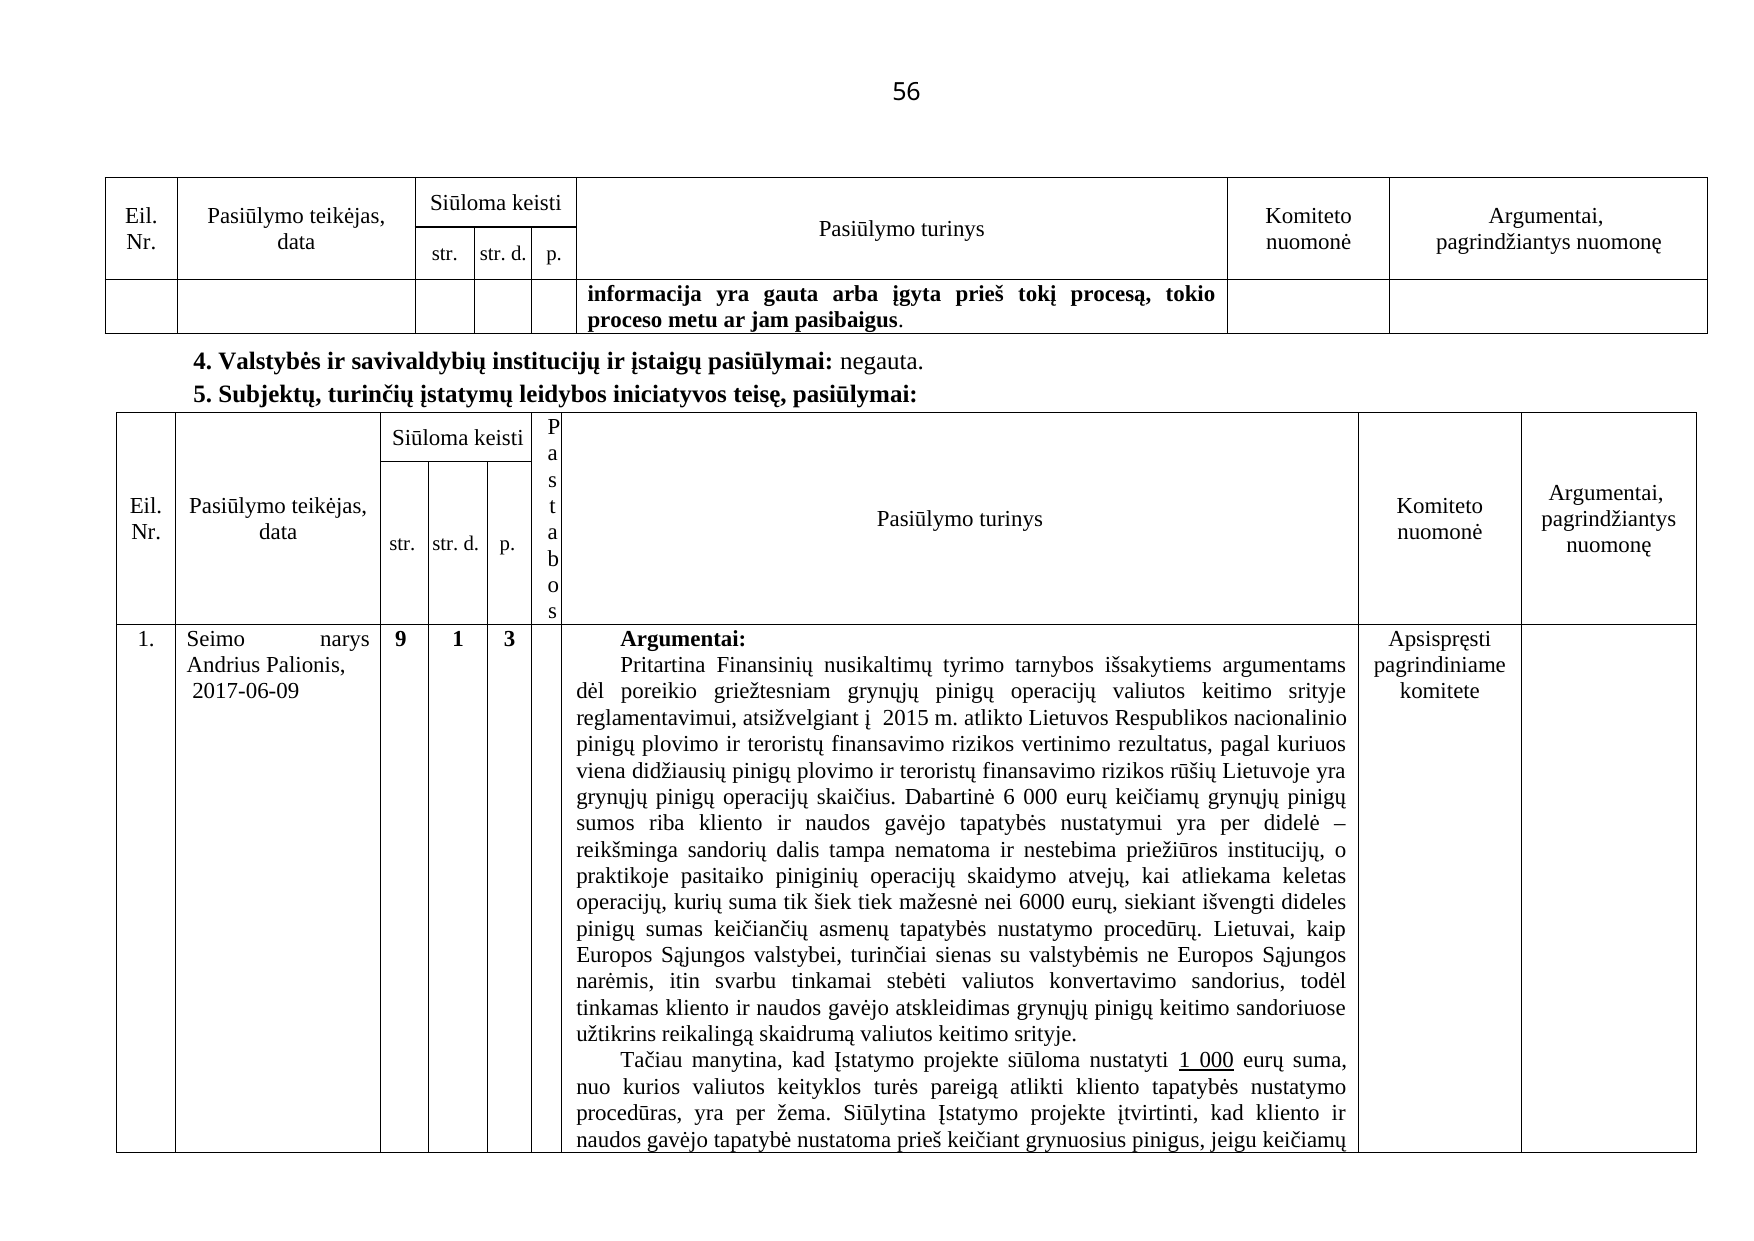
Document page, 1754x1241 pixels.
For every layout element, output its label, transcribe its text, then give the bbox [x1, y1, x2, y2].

table_header Siūloma keisti [416, 178, 576, 226]
table_cell [416, 280, 474, 332]
table_cell [532, 280, 576, 332]
table_cell [1390, 280, 1707, 332]
table_cell p. [532, 228, 576, 279]
table_cell [475, 280, 531, 332]
table_header Komiteto nuomonė [1359, 413, 1521, 624]
table_cell Apsispręsti pagrindiniame komitete [1359, 625, 1521, 1152]
table_cell 9 [381, 625, 428, 1152]
table_cell [1522, 625, 1696, 1152]
table_header Pastabos [532, 413, 561, 624]
table_header Komiteto nuomonė [1228, 178, 1389, 279]
table_cell [106, 280, 177, 332]
table_cell 3 [488, 625, 531, 1152]
text 4. Valstybės ir savivaldybių institucijų ir įstaigų pasiūlymai: negauta. [118, 346, 1695, 375]
table_cell [178, 280, 415, 332]
table_header Pasiūlymo turinys [577, 178, 1227, 279]
table_cell [1228, 280, 1389, 332]
table_header Eil. Nr. [106, 178, 177, 279]
table_header Eil. Nr. [117, 413, 175, 624]
table_header Pasiūlymo teikėjas, data [176, 413, 380, 624]
table_header Argumentai, pagrindžiantys nuomonę [1390, 178, 1707, 279]
table_cell Argumentai: Pritartina Finansinių nusikaltimų tyrimo tarnybos išsakytiems argumentams dėl poreikio griežtesniam grynųjų pinigų operacijų valiutos keitimo srityje reglamentavimui, atsižvelgiant į 2015 m. atlikto Lietuvos Respublikos nacionalinio pinigų plovimo ir teroristų finansavimo rizikos vertinimo rezultatus, pagal kuriuos viena didžiausių pinigų plovimo ir teroristų finansavimo rizikos rūšių Lietuvoje yra grynųjų pinigų operacijų skaičius. Dabartinė 6 000 eurų keičiamų grynųjų pinigų sumos riba kliento ir naudos gavėjo tapatybės nustatymui yra per didelė – reikšminga sandorių dalis tampa nematoma ir nestebima priežiūros institucijų, o praktikoje pasitaiko piniginių operacijų skaidymo atvejų, kai atliekama keletas operacijų, kurių suma tik šiek tiek mažesnė nei 6000 eurų, siekiant išvengti dideles pinigų sumas keičiančių asmenų tapatybės nustatymo procedūrų. Lietuvai, kaip Europos Sąjungos valstybei, turinčiai sienas su valstybėmis ne Europos Sąjungos narėmis, itin svarbu tinkamai stebėti valiutos konvertavimo sandorius, todėl tinkamas kliento ir naudos gavėjo atskleidimas grynųjų pinigų keitimo sandoriuose užtikrins reikalingą skaidrumą valiutos keitimo srityje. Tačiau manytina, kad Įstatymo projekte siūloma nustatyti 1 000 eurų suma, nuo kurios valiutos keityklos turės pareigą atlikti kliento tapatybės nustatymo procedūras, yra per žema. Siūlytina Įstatymo projekte įtvirtinti, kad kliento ir naudos gavėjo tapatybė nustatoma prieš keičiant grynuosius pinigus, jeigu keičiamų [562, 625, 1358, 1152]
table_cell str. d. [475, 228, 531, 279]
table_cell str. [416, 228, 474, 279]
table_cell Seimo narys Andrius Palionis, 2017-06-09 [176, 625, 380, 1152]
table_cell [532, 625, 561, 1152]
table_cell informacija yra gauta arba įgyta prieš tokį procesą, tokio proceso metu ar jam pasibaigus. [577, 280, 1227, 332]
table_header Pasiūlymo turinys [562, 413, 1358, 624]
table_cell str. d. [429, 462, 487, 624]
table_header Argumentai, pagrindžiantys nuomonę [1522, 413, 1696, 624]
text 5. Subjektų, turinčių įstatymų leidybos iniciatyvos teisę, pasiūlymai: [118, 379, 1695, 408]
table_cell 1. [117, 625, 175, 1152]
table_header Pasiūlymo teikėjas, data [178, 178, 415, 279]
table_header Siūloma keisti [381, 413, 531, 461]
table_cell 1 [429, 625, 487, 1152]
table_cell p. [488, 462, 531, 624]
table_cell str. [381, 462, 428, 624]
